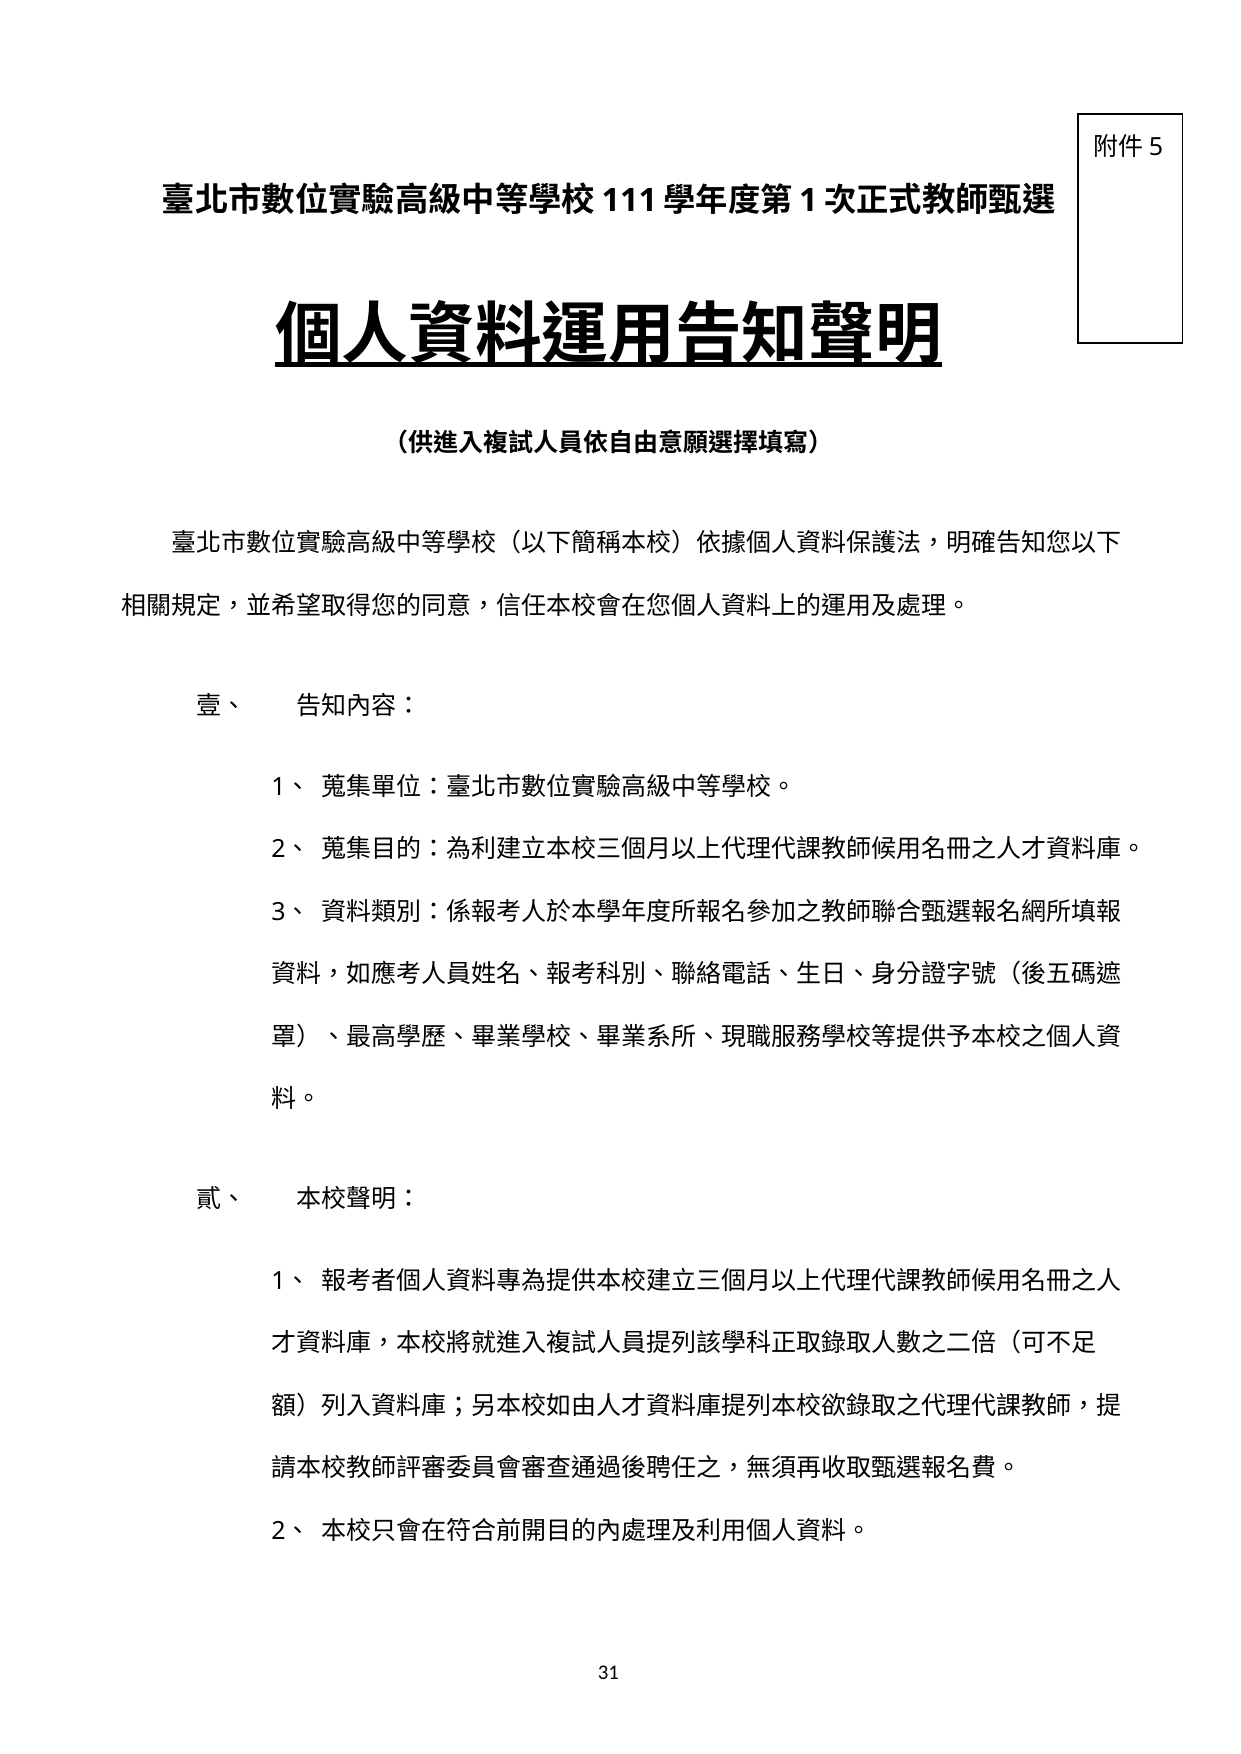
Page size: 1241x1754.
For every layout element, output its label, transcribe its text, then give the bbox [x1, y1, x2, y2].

text 個人資料運用告知聲明 [71, 255, 1146, 380]
list 蒐集目的：為利建立本校三個月以上代理代課教師候用名冊之人才資料庫。 [271, 805, 1146, 868]
text [1079, 115, 1182, 342]
list 報考者個人資料專為提供本校建立三個月以上代理代課教師候用名冊之人才資料庫，本校將就進入複試人員提列該學科正取錄取人數之二倍（可不足額）列入資料庫；另本校如由人才資料庫提列本校欲錄取之代理代課教師，提請本校教師評審委員會審查通過後聘任之，無須再收取甄選報名費。 [271, 1237, 1146, 1487]
text （供進入複試人員依自由意願選擇填寫） [71, 399, 1146, 462]
list 告知內容： [196, 662, 1146, 724]
text 臺北市數位實驗高級中等學校（以下簡稱本校）依據個人資料保護法，明確告知您以下相關規定，並希望取得您的同意，信任本校會在您個人資料上的運用及處理。 [121, 499, 1146, 624]
text 臺北市數位實驗高級中等學校111學年度第1次正式教師甄選 [71, 155, 1077, 218]
list 資料類別：係報考人於本學年度所報名參加之教師聯合甄選報名網所填報資料，如應考人員姓名、報考科別、聯絡電話、生日、身分證字號（後五碼遮罩）、最高學歷、畢業學校、畢業系所、現職服務學校等提供予本校之個人資料。 [271, 868, 1146, 1118]
list 本校只會在符合前開目的內處理及利用個人資料。 [271, 1487, 1146, 1549]
list 蒐集單位：臺北市數位實驗高級中等學校。 [271, 743, 1146, 805]
text 附件5 [1094, 122, 1167, 164]
list 本校聲明： [196, 1155, 1146, 1218]
